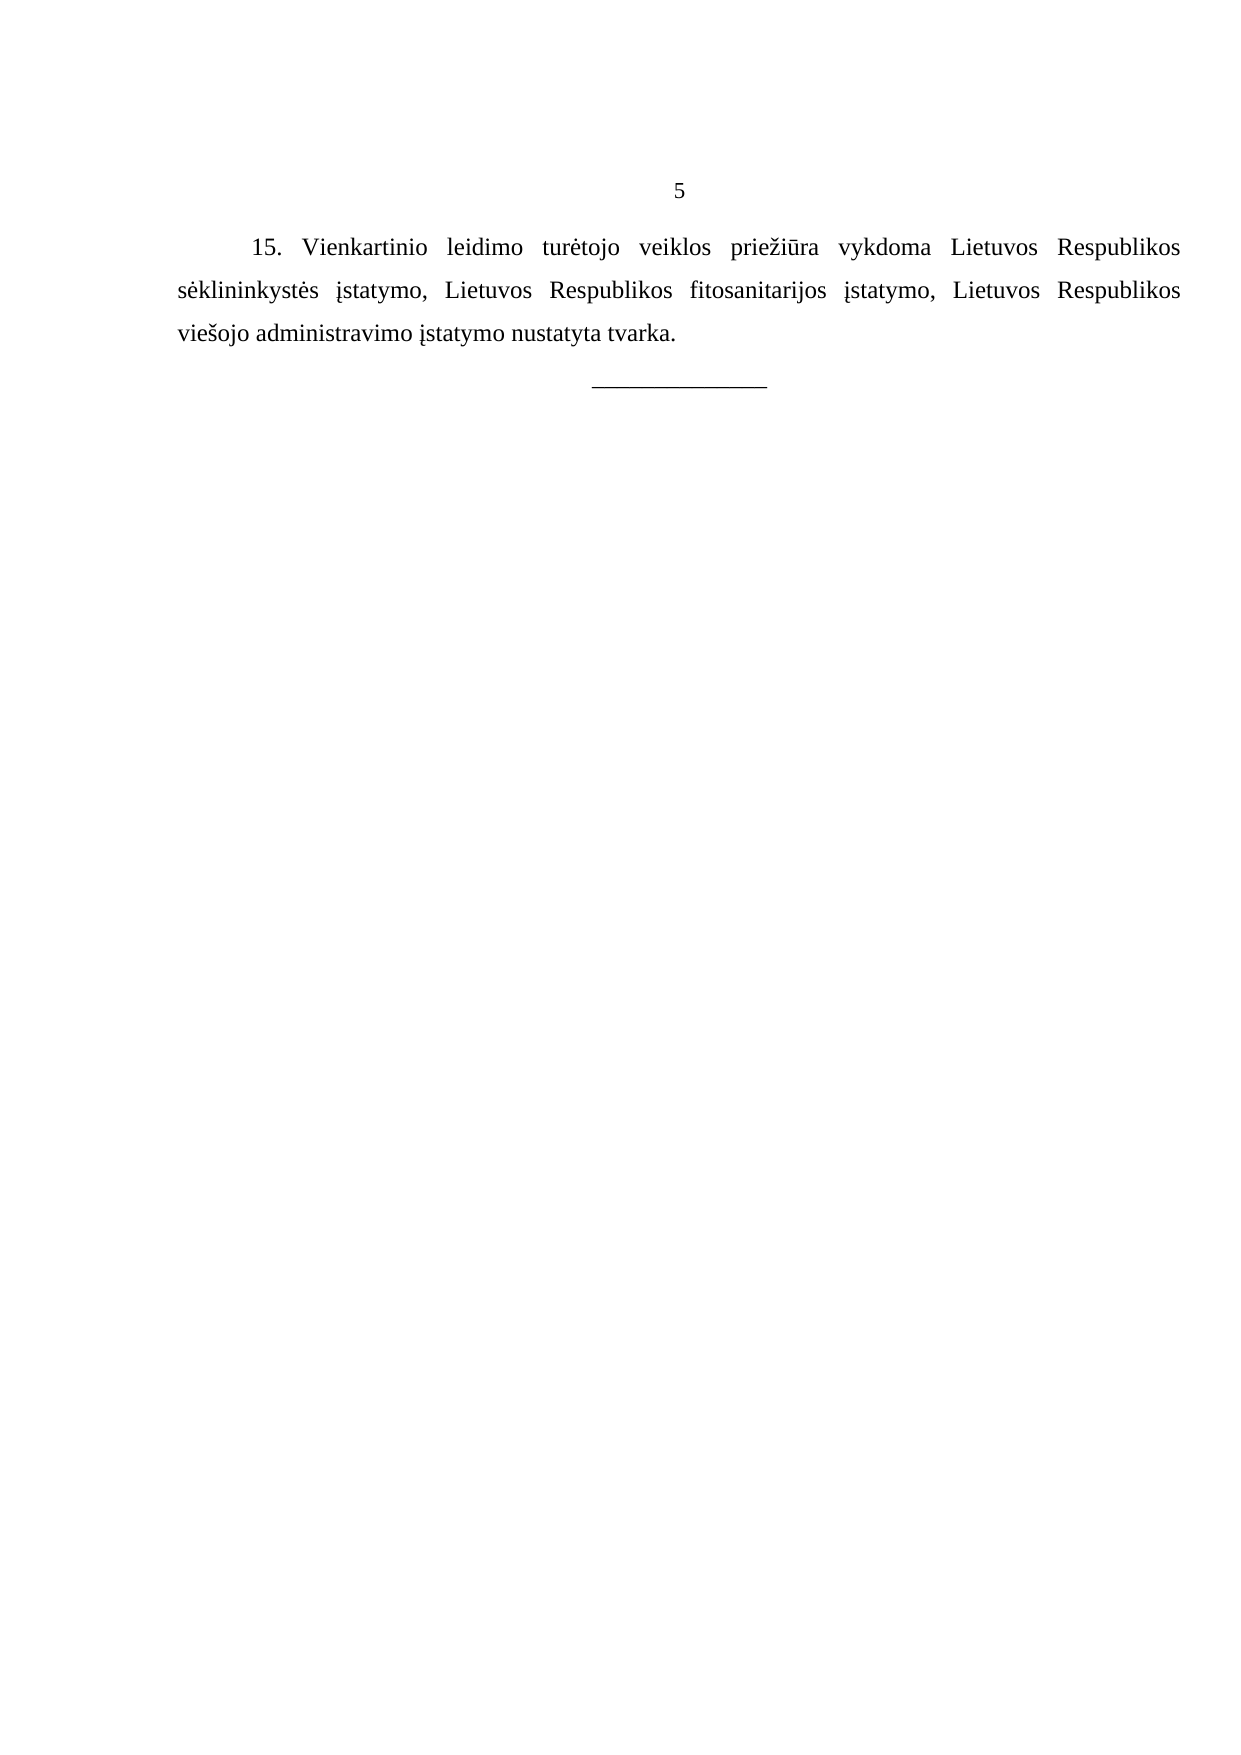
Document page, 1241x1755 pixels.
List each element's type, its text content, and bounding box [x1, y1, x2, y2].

text 15. Vienkartinio leidimo turėtojo veiklos priežiūra vykdoma Lietuvos Respublikos sėklininkystės įstatymo, Lietuvos Respublikos fitosanitarijos įstatymo, Lietuvos Respublikos viešojo administravimo įstatymo nustatyta tvarka. [177, 232, 1181, 347]
text ______________ [177, 362, 1181, 390]
